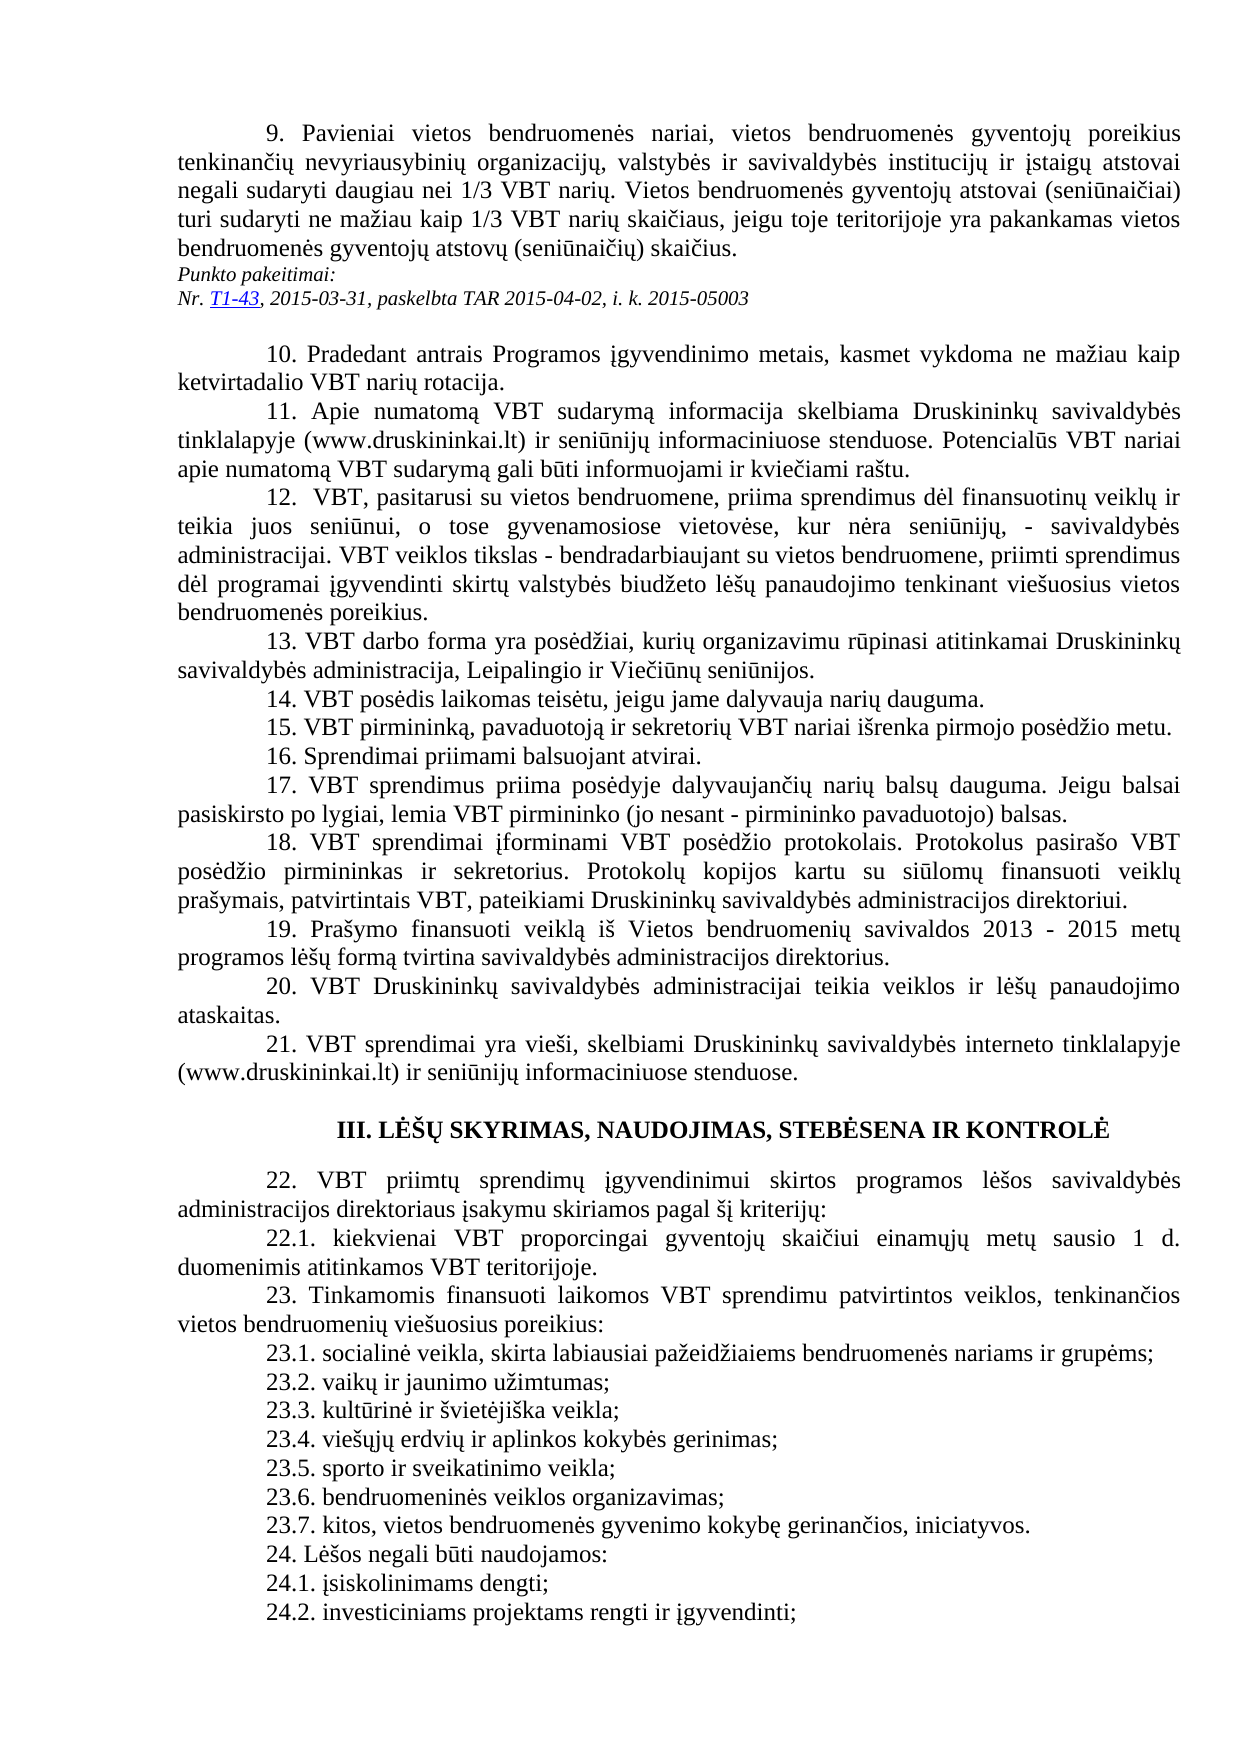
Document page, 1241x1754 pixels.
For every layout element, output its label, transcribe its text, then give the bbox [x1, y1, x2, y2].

text 23.5. sporto ir sveikatinimo veikla; [177, 1453, 1181, 1482]
text 15. VBT pirmininką, pavaduotoją ir sekretorių VBT nariai išrenka pirmojo posėdžio metu. [177, 712, 1181, 741]
text 9. Pavieniai vietos bendruomenės nariai, vietos bendruomenės gyventojų poreikius tenkinančių nevyriausybinių organizacijų, valstybės ir savivaldybės institucijų ir įstaigų atstovai negali sudaryti daugiau nei 1/3 VBT narių. Vietos bendruomenės gyventojų atstovai (seniūnaičiai) turi sudaryti ne mažiau kaip 1/3 VBT narių skaičiaus, jeigu toje teritorijoje yra pakankamas vietos bendruomenės gyventojų atstovų (seniūnaičių) skaičius. [177, 118, 1181, 262]
text 14. VBT posėdis laikomas teisėtu, jeigu jame dalyvauja narių dauguma. [177, 684, 1181, 712]
text 23.3. kultūrinė ir švietėjiška veikla; [177, 1395, 1181, 1424]
text 11. Apie numatomą VBT sudarymą informacija skelbiama Druskininkų savivaldybės tinklalapyje (www.druskininkai.lt) ir seniūnijų informaciniuose stenduose. Potencialūs VBT nariai apie numatomą VBT sudarymą gali būti informuojami ir kviečiami raštu. [177, 396, 1181, 482]
text 12. VBT, pasitarusi su vietos bendruomene, priima sprendimus dėl finansuotinų veiklų ir teikia juos seniūnui, o tose gyvenamosiose vietovėse, kur nėra seniūnijų, - savivaldybės administracijai. VBT veiklos tikslas - bendradarbiaujant su vietos bendruomene, priimti sprendimus dėl programai įgyvendinti skirtų valstybės biudžeto lėšų panaudojimo tenkinant viešuosius vietos bendruomenės poreikius. [177, 482, 1181, 626]
text 23.7. kitos, vietos bendruomenės gyvenimo kokybę gerinančios, iniciatyvos. [177, 1510, 1181, 1539]
text 24.1. įsiskolinimams dengti; [177, 1568, 1181, 1597]
text 22. VBT priimtų sprendimų įgyvendinimui skirtos programos lėšos savivaldybės administracijos direktoriaus įsakymu skiriamos pagal šį kriterijų: [177, 1165, 1181, 1223]
text 19. Prašymo finansuoti veiklą iš Vietos bendruomenių savivaldos 2013 - 2015 metų programos lėšų formą tvirtina savivaldybės administracijos direktorius. [177, 914, 1181, 971]
text 22.1. kiekvienai VBT proporcingai gyventojų skaičiui einamųjų metų sausio 1 d. duomenimis atitinkamos VBT teritorijoje. [177, 1223, 1181, 1280]
text 23.6. bendruomeninės veiklos organizavimas; [177, 1482, 1181, 1510]
text 24.2. investiciniams projektams rengti ir įgyvendinti; [177, 1597, 1181, 1625]
text Nr. T1-43, 2015-03-31, paskelbta TAR 2015-04-02, i. k. 2015-05003 [177, 286, 1181, 310]
text 24. Lėšos negali būti naudojamos: [177, 1539, 1181, 1568]
text 23.2. vaikų ir jaunimo užimtumas; [177, 1367, 1181, 1395]
text 17. VBT sprendimus priima posėdyje dalyvaujančių narių balsų dauguma. Jeigu balsai pasiskirsto po lygiai, lemia VBT pirmininko (jo nesant - pirmininko pavaduotojo) balsas. [177, 770, 1181, 827]
text 13. VBT darbo forma yra posėdžiai, kurių organizavimu rūpinasi atitinkamai Druskininkų savivaldybės administracija, Leipalingio ir Viečiūnų seniūnijos. [177, 626, 1181, 684]
text III. LĖŠŲ SKYRIMAS, NAUDOJIMAS, STEBĖSENA IR KONTROLĖ [177, 1115, 1181, 1144]
text Punkto pakeitimai: [177, 262, 1181, 286]
text 21. VBT sprendimai yra vieši, skelbiami Druskininkų savivaldybės interneto tinklalapyje (www.druskininkai.lt) ir seniūnijų informaciniuose stenduose. [177, 1029, 1181, 1086]
text 10. Pradedant antrais Programos įgyvendinimo metais, kasmet vykdoma ne mažiau kaip ketvirtadalio VBT narių rotacija. [177, 339, 1181, 396]
text 23.4. viešųjų erdvių ir aplinkos kokybės gerinimas; [177, 1424, 1181, 1453]
text 23.1. socialinė veikla, skirta labiausiai pažeidžiaiems bendruomenės nariams ir grupėms; [177, 1338, 1181, 1367]
text 20. VBT Druskininkų savivaldybės administracijai teikia veiklos ir lėšų panaudojimo ataskaitas. [177, 971, 1181, 1029]
text 16. Sprendimai priimami balsuojant atvirai. [177, 741, 1181, 770]
text 18. VBT sprendimai įforminami VBT posėdžio protokolais. Protokolus pasirašo VBT posėdžio pirmininkas ir sekretorius. Protokolų kopijos kartu su siūlomų finansuoti veiklų prašymais, patvirtintais VBT, pateikiami Druskininkų savivaldybės administracijos direktoriui. [177, 827, 1181, 914]
text 23. Tinkamomis finansuoti laikomos VBT sprendimu patvirtintos veiklos, tenkinančios vietos bendruomenių viešuosius poreikius: [177, 1280, 1181, 1338]
